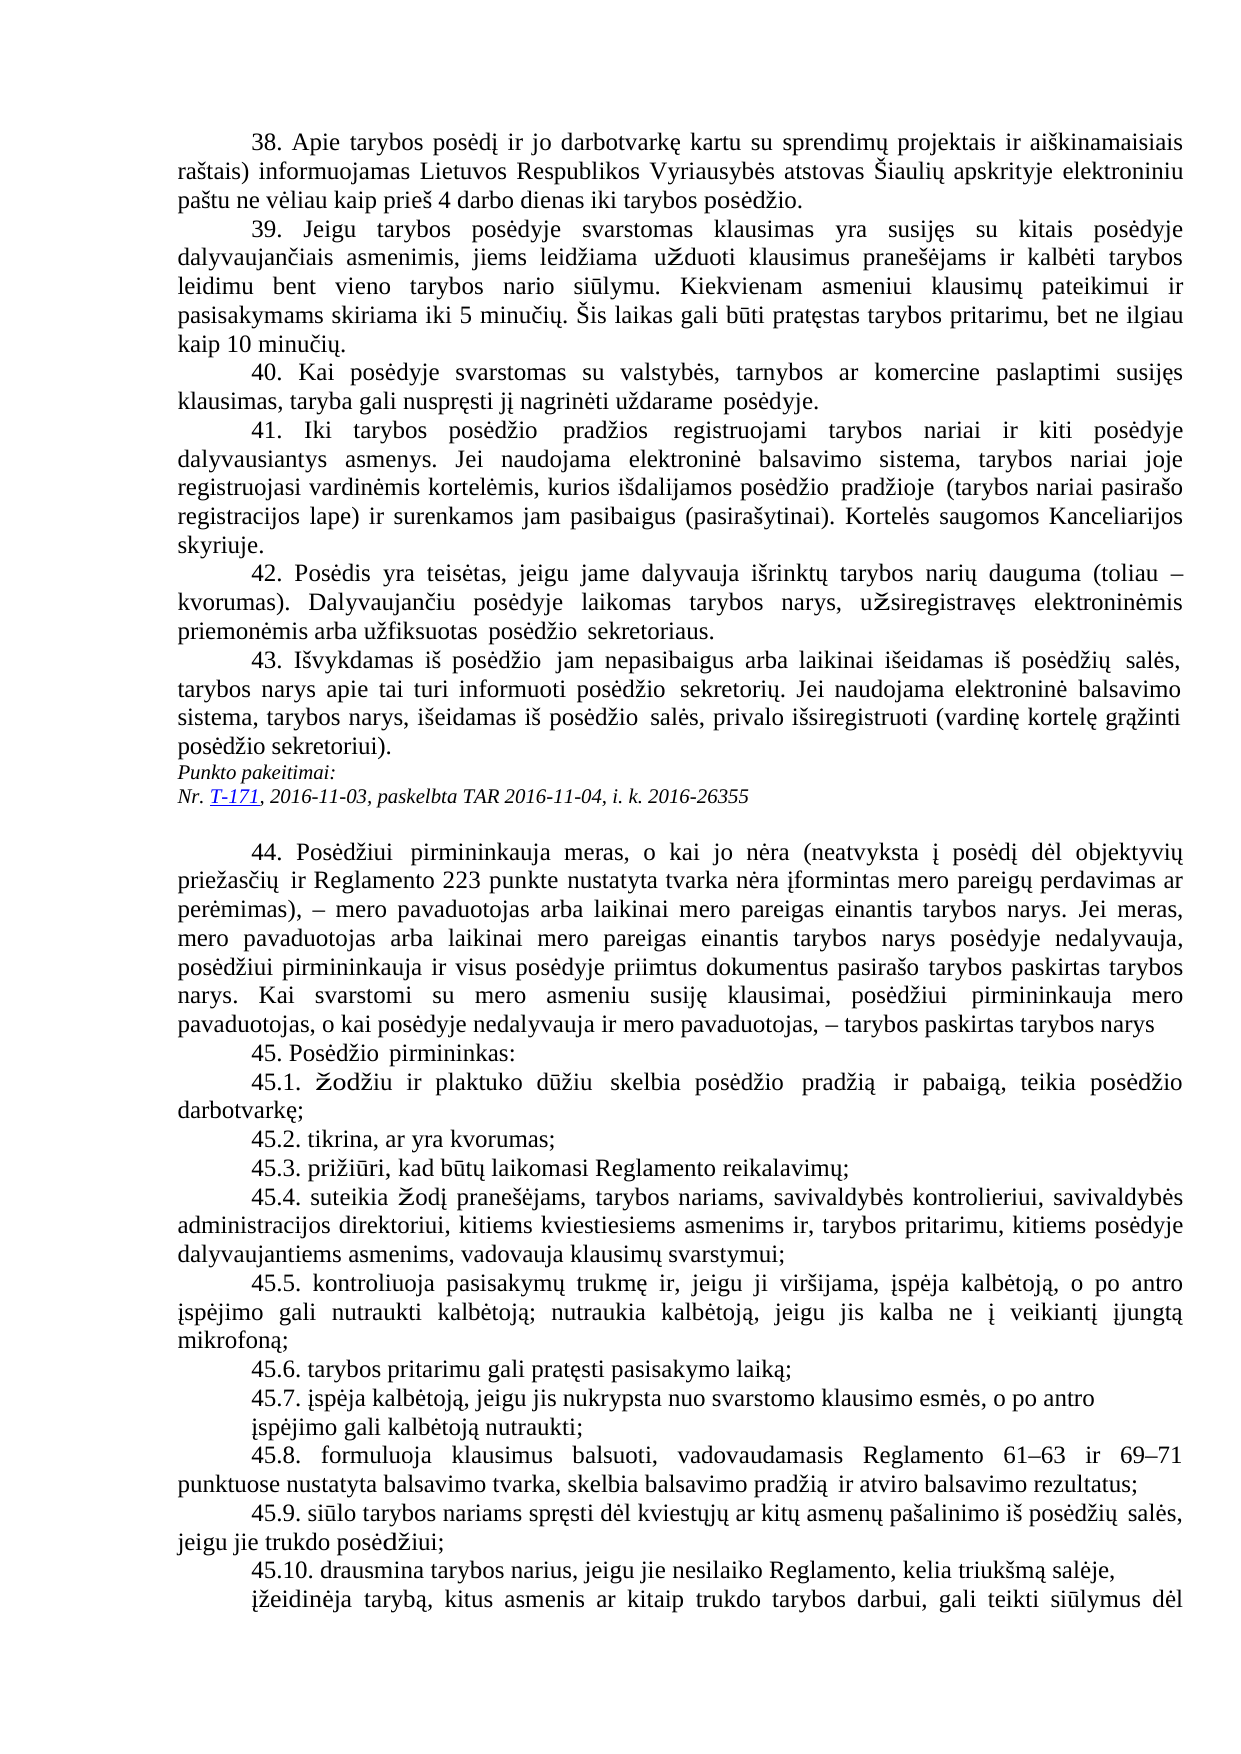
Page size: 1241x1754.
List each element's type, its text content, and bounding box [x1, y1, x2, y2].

text 43. Išvykdamas iš posėdžio jam nepasibaigus arba laikinai išeidamas iš posėdžių salės, tarybos narys apie tai turi informuoti posėdžio sekretorių. Jei naudojama elektroninė balsavimo sistema, tarybos narys, išeidamas iš posėdžio salės, privalo išsiregistruoti (vardinę kortelę grąžinti posėdžio sekretoriui). [177, 645, 1181, 760]
text 41. Iki tarybos posėdžio pradžios registruojami tarybos nariai ir kiti posėdyje dalyvausiantys asmenys. Jei naudojama elektroninė balsavimo sistema, tarybos nariai joje registruojasi vardinėmis kortelėmis, kurios išdalijamos posėdžio pradžioje (tarybos nariai pasirašo registracijos lape) ir surenkamos jam pasibaigus (pasirašytinai). Kortelės saugomos Kanceliarijos skyriuje. [177, 415, 1183, 559]
text 45.7. įspėja kalbėtoją, jeigu jis nukrypsta nuo svarstomo klausimo esmės, o po antro [177, 1383, 1183, 1412]
text įspėjimo gali kalbėtoją nutraukti; [177, 1412, 1183, 1441]
text 45. Posėdžio pirmininkas: [177, 1038, 1183, 1067]
text 44. Posėdžiui pirmininkauja meras, o kai jo nėra (neatvyksta į posėdį dėl objektyvių priežasčių ir Reglamento 223 punkte nustatyta tvarka nėra įformintas mero pareigų perdavimas ar perėmimas), – mero pavaduotojas arba laikinai mero pareigas einantis tarybos narys. Jei meras, mero pavaduotojas arba laikinai mero pareigas einantis tarybos narys posėdyje nedalyvauja, posėdžiui pirmininkauja ir visus posėdyje priimtus dokumentus pasirašo tarybos paskirtas tarybos narys. Kai svarstomi su mero asmeniu susiję klausimai, posėdžiui pirmininkauja mero pavaduotojas, o kai posėdyje nedalyvauja ir mero pavaduotojas, – tarybos paskirtas tarybos narys [177, 837, 1183, 1038]
text 45.5. kontroliuoja pasisakymų trukmę ir, jeigu ji viršijama, įspėja kalbėtoją, o po antro įspėjimo gali nutraukti kalbėtoją; nutraukia kalbėtoją, jeigu jis kalba ne į veikiantį įjungtą mikrofoną; [177, 1268, 1183, 1354]
text 39. Jeigu tarybos posėdyje svarstomas klausimas yra susijęs su kitais posėdyje dalyvaujančiais asmenimis, jiems leidžiama užduoti klausimus pranešėjams ir kalbėti tarybos leidimu bent vieno tarybos nario siūlymu. Kiekvienam asmeniui klausimų pateikimui ir pasisakymams skiriama iki 5 minučių. Šis laikas gali būti pratęstas tarybos pritarimu, bet ne ilgiau kaip 10 minučių. [177, 214, 1183, 357]
text Nr. T-171, 2016-11-03, paskelbta TAR 2016-11-04, i. k. 2016-26355 [177, 784, 1181, 808]
text 45.4. suteikia žodį pranešėjams, tarybos nariams, savivaldybės kontrolieriui, savivaldybės administracijos direktoriui, kitiems kviestiesiems asmenims ir, tarybos pritarimu, kitiems posėdyje dalyvaujantiems asmenims, vadovauja klausimų svarstymui; [177, 1182, 1183, 1268]
text įžeidinėja tarybą, kitus asmenis ar kitaip trukdo tarybos darbui, gali teikti siūlymus dėl [177, 1584, 1183, 1613]
text 45.8. formuluoja klausimus balsuoti, vadovaudamasis Reglamento 61–63 ir 69–71 punktuose nustatyta balsavimo tvarka, skelbia balsavimo pradžią ir atviro balsavimo rezultatus; [177, 1441, 1183, 1498]
text 45.9. siūlo tarybos nariams spręsti dėl kviestųjų ar kitų asmenų pašalinimo iš posėdžių salės, jeigu jie trukdo posėdžiui; [177, 1498, 1183, 1556]
text 45.10. drausmina tarybos narius, jeigu jie nesilaiko Reglamento, kelia triukšmą salėje, [177, 1556, 1183, 1584]
text 40. Kai posėdyje svarstomas su valstybės, tarnybos ar komercine paslaptimi susijęs klausimas, taryba gali nuspręsti jį nagrinėti uždarame posėdyje. [177, 357, 1183, 415]
text 45.2. tikrina, ar yra kvorumas; [177, 1124, 1183, 1153]
text 45.1. žodžiu ir plaktuko dūžiu skelbia posėdžio pradžią ir pabaigą, teikia posėdžio darbotvarkę; [177, 1067, 1183, 1124]
text 38. Apie tarybos posėdį ir jo darbotvarkę kartu su sprendimų projektais ir aiškinamaisiais raštais) informuojamas Lietuvos Respublikos Vyriausybės atstovas Šiaulių apskrityje elektroniniu paštu ne vėliau kaip prieš 4 darbo dienas iki tarybos posėdžio. [177, 127, 1183, 214]
text 42. Posėdis yra teisėtas, jeigu jame dalyvauja išrinktų tarybos narių dauguma (toliau – kvorumas). Dalyvaujančiu posėdyje laikomas tarybos narys, užsiregistravęs elektroninėmis priemonėmis arba užfiksuotas posėdžio sekretoriaus. [177, 559, 1183, 645]
text 45.3. prižiūri, kad būtų laikomasi Reglamento reikalavimų; [177, 1153, 1183, 1182]
text 45.6. tarybos pritarimu gali pratęsti pasisakymo laiką; [177, 1354, 1183, 1383]
text Punkto pakeitimai: [177, 760, 1181, 784]
